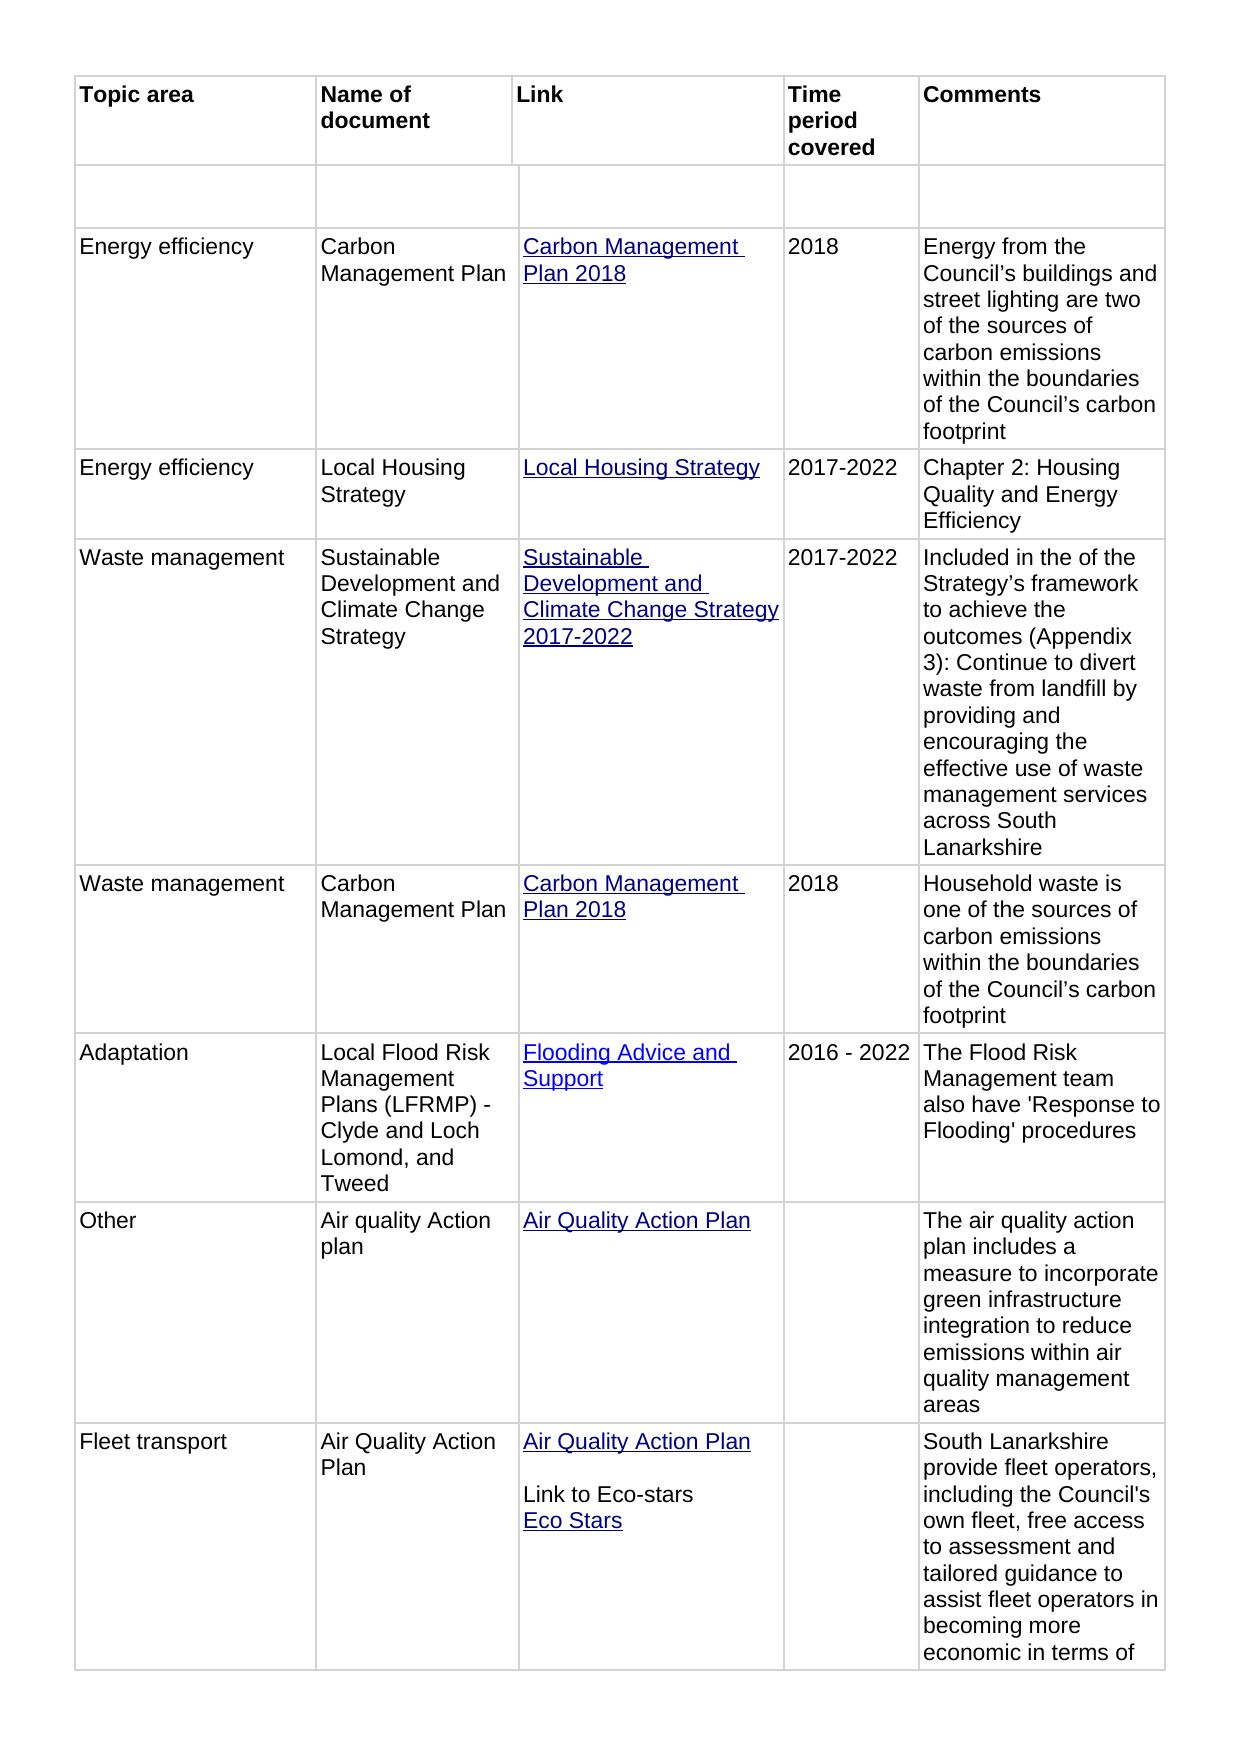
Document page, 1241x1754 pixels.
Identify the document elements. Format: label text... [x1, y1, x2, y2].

table_cell Fleet transport [76, 1424, 315, 1669]
table_header Name of document [317, 77, 511, 164]
table_cell [785, 166, 918, 227]
table_cell Carbon Management Plan [317, 229, 518, 448]
table_cell [920, 166, 1164, 227]
table_cell 2018 [785, 229, 918, 448]
table_header Time period covered [785, 77, 918, 164]
table_cell Other [76, 1203, 315, 1422]
table_cell 2018 [785, 866, 918, 1032]
table_cell Energy from the Council’s buildings and street lighting are two of the sources of carbon emissions within the boundaries of the Council’s carbon footprint [920, 229, 1164, 448]
table_cell Air Quality Action Plan Link to Eco-stars Eco Stars [520, 1424, 783, 1669]
table_cell Sustainable Development and Climate Change Strategy [317, 540, 518, 864]
table_cell The Flood Risk Management team also have 'Response to Flooding' procedures [920, 1034, 1164, 1201]
table_cell Waste management [76, 866, 315, 1032]
table_cell 2017-2022 [785, 450, 918, 537]
table_cell Energy efficiency [76, 450, 315, 537]
table_cell Local Housing Strategy [317, 450, 518, 537]
table_cell [785, 1424, 918, 1669]
table_cell Air Quality Action Plan [317, 1424, 518, 1669]
table_cell Sustainable Development and Climate Change Strategy 2017-2022 [520, 540, 783, 864]
table_cell Household waste is one of the sources of carbon emissions within the boundaries of the Council’s carbon footprint [920, 866, 1164, 1032]
table_cell [76, 166, 315, 227]
table_cell 2016 - 2022 [785, 1034, 918, 1201]
table_cell [785, 1203, 918, 1422]
table_cell [317, 166, 518, 227]
table_cell Waste management [76, 540, 315, 864]
table_cell Energy efficiency [76, 229, 315, 448]
table_cell Included in the of the Strategy’s framework to achieve the outcomes (Appendix 3): Continue to divert waste from landfill by providing and encouraging the effective use of waste management services across South Lanarkshire [920, 540, 1164, 864]
table_cell South Lanarkshire provide fleet operators, including the Council's own fleet, free access to assessment and tailored guidance to assist fleet operators in becoming more economic in terms of [920, 1424, 1164, 1669]
table_cell Air quality Action plan [317, 1203, 518, 1422]
table_cell The air quality action plan includes a measure to incorporate green infrastructure integration to reduce emissions within air quality management areas [920, 1203, 1164, 1422]
table_cell Adaptation [76, 1034, 315, 1201]
table_cell Chapter 2: Housing Quality and Energy Efficiency [920, 450, 1164, 537]
table_header Topic area [76, 77, 315, 164]
table_cell [520, 166, 783, 227]
table_cell Carbon Management Plan 2018 [520, 866, 783, 1032]
table_cell Flooding Advice and Support [520, 1034, 783, 1201]
table_cell Carbon Management Plan [317, 866, 518, 1032]
table_cell Carbon Management Plan 2018 [520, 229, 783, 448]
table_header Comments [920, 77, 1164, 164]
table_cell Local Housing Strategy [520, 450, 783, 537]
table_cell Air Quality Action Plan [520, 1203, 783, 1422]
table_cell Local Flood Risk Management Plans (LFRMP) - Clyde and Loch Lomond, and Tweed [317, 1034, 518, 1201]
table_cell 2017-2022 [785, 540, 918, 864]
table_header Link [513, 77, 783, 164]
